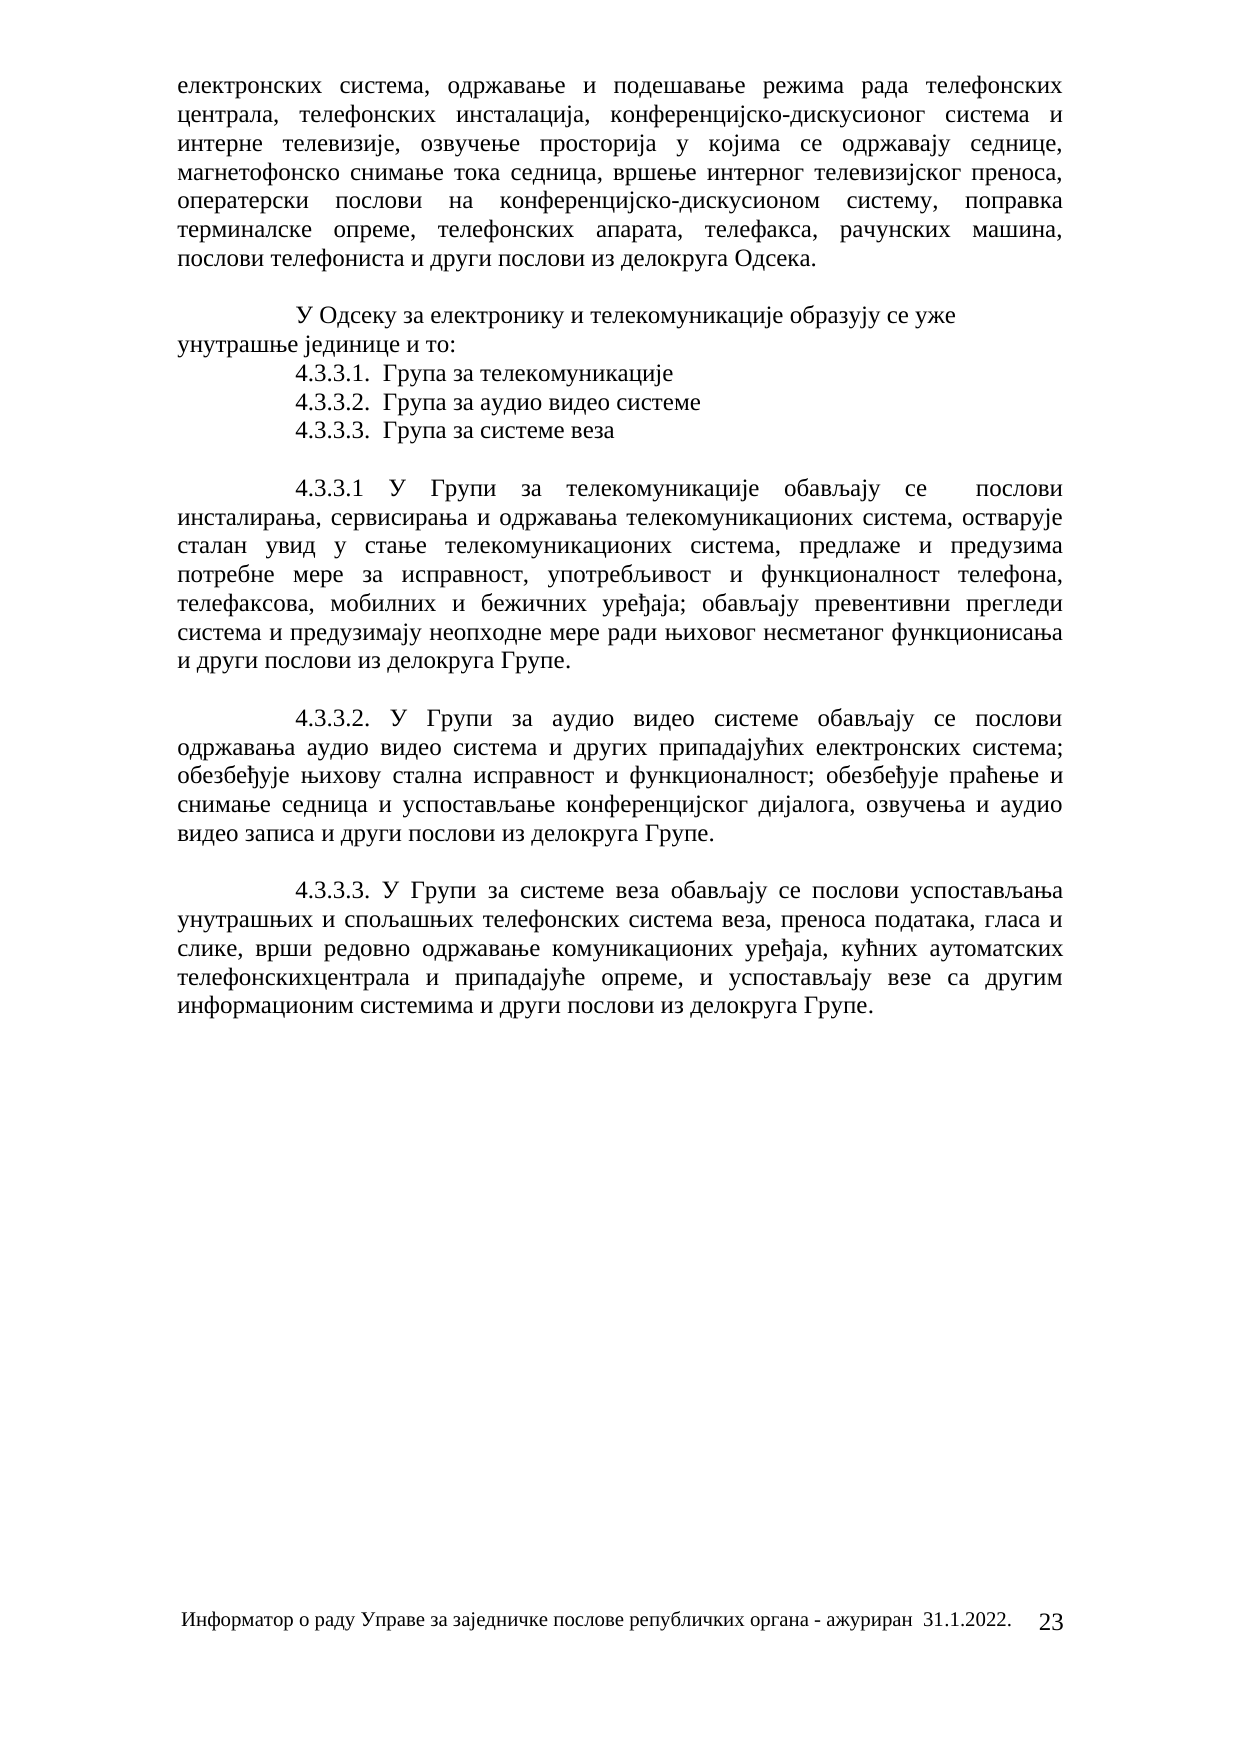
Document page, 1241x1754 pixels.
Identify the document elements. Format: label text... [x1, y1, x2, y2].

text 4.3.3.2. У Групи за аудио видео системе обављају се послови одржавања аудио видео система и других припадајућих електронских система; обезбеђује њихову стална исправност и функционалност; обезбеђује праћење и снимање седница и успостављање конференцијског дијалога, озвучења и аудио видео записа и други послови из делокруга Групе. [177, 703, 1063, 847]
text 4.3.3.3. Група за системе веза [177, 416, 1063, 444]
text 4.3.3.1. Група за телекомуникације [177, 358, 1063, 387]
text електронских система, одржавање и подешавање режима рада телефонских централа, телефонских инсталација, конференцијско-дискусионог система и интерне телевизије, озвучење просторија у којима се одржавају седнице, магнетофонско снимање тока седница, вршење интерног телевизијског преноса, оператерски послови на конференцијско-дискусионом систему, поправка терминалске опреме, телефонских апарата, телефакса, рачунских машина, послови телефониста и други послови из делокруга Одсека. [177, 71, 1063, 272]
text 4.3.3.3. У Групи за системе веза обављају се послови успостављања унутрашњих и спољашњих телефонских система веза, преноса података, гласа и слике, врши редовно одржавање комуникационих уређаја, кућних аутоматских телефонскихцентрала и припадајуће опреме, и успостављају везе са другим информационим системима и други послови из делокруга Групе. [177, 876, 1063, 1019]
text 4.3.3.1 У Групи за телекомуникације обављају се послови инсталирања, сервисирања и одржавања телекомуникационих система, остварује сталан увид у стање телекомуникационих система, предлаже и предузима потребне мере за исправност, употребљивост и функционалност телефона, телефаксова, мобилних и бежичних уређаја; обављају превентивни прегледи система и предузимају неопходне мере ради њиховог несметаног функционисања и други послови из делокруга Групе. [177, 473, 1063, 674]
text 4.3.3.2. Група за аудио видео системе [177, 387, 1063, 416]
text У Одсеку за електронику и телекомуникације образују се уже унутрашње јединице и то: [177, 301, 1063, 358]
